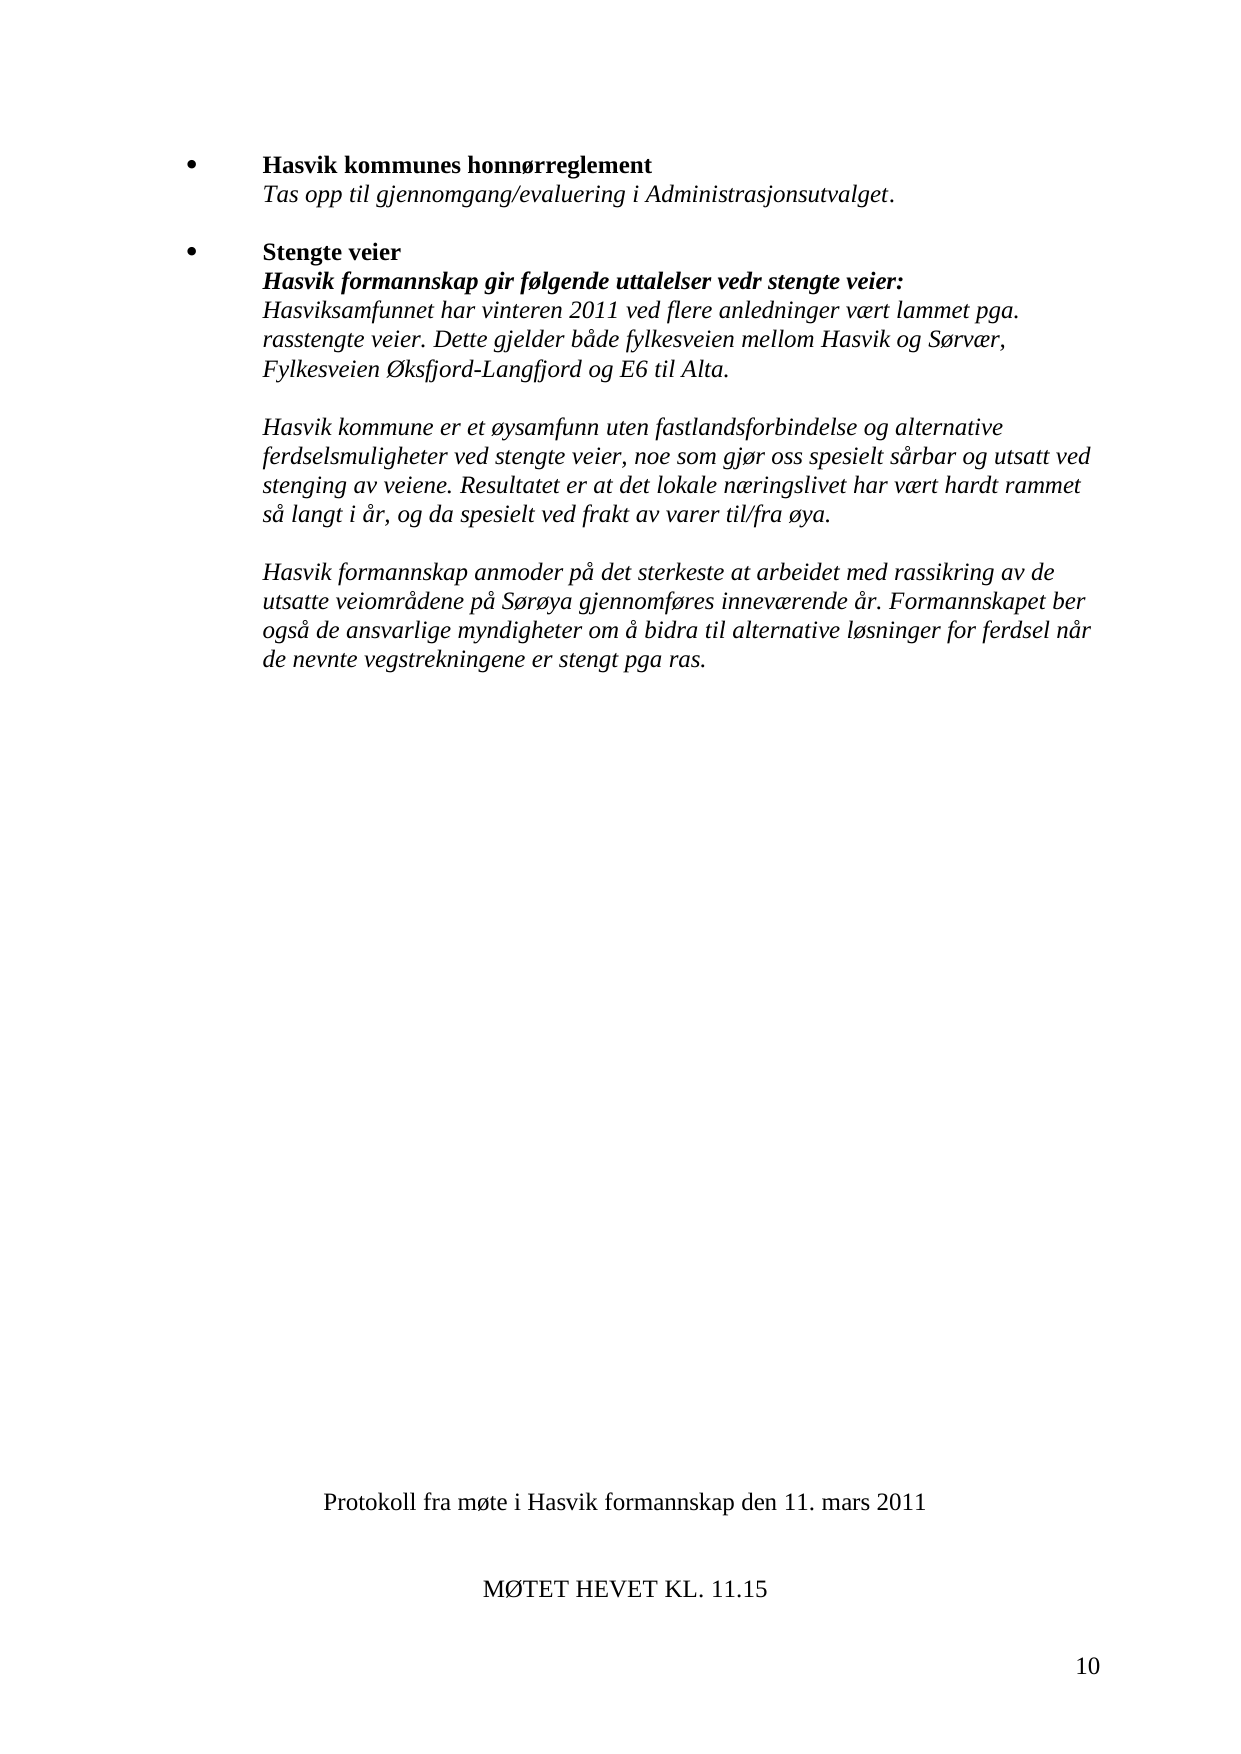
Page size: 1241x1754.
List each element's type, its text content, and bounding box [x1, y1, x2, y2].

text Protokoll fra møte i Hasvik formannskap den 11. mars 2011 [150, 1487, 1100, 1516]
text Tas opp til gjennomgang/evaluering i Administrasjonsutvalget. [225, 179, 1100, 208]
list Hasvik kommunes honnørreglement [187, 150, 1100, 179]
text Hasvik formannskap gir følgende uttalelser vedr stengte veier: [262, 266, 1100, 295]
text Hasviksamfunnet har vinteren 2011 ved flere anledninger vært lammet pga. rasstengte veier. Dette gjelder både fylkesveien mellom Hasvik og Sørvær, Fylkesveien Øksfjord-Langfjord og E6 til Alta. [262, 295, 1100, 382]
text Hasvik kommune er et øysamfunn uten fastlandsforbindelse og alternative ferdselsmuligheter ved stengte veier, noe som gjør oss spesielt sårbar og utsatt ved stenging av veiene. Resultatet er at det lokale næringslivet har vært hardt rammet så langt i år, og da spesielt ved frakt av varer til/fra øya. [262, 412, 1100, 528]
list Stengte veier [187, 237, 1100, 266]
text MØTET HEVET KL. 11.15 [150, 1574, 1100, 1603]
text Hasvik formannskap anmoder på det sterkeste at arbeidet med rassikring av de utsatte veiområdene på Sørøya gjennomføres inneværende år. Formannskapet ber også de ansvarlige myndigheter om å bidra til alternative løsninger for ferdsel når de nevnte vegstrekningene er stengt pga ras. [262, 557, 1100, 673]
